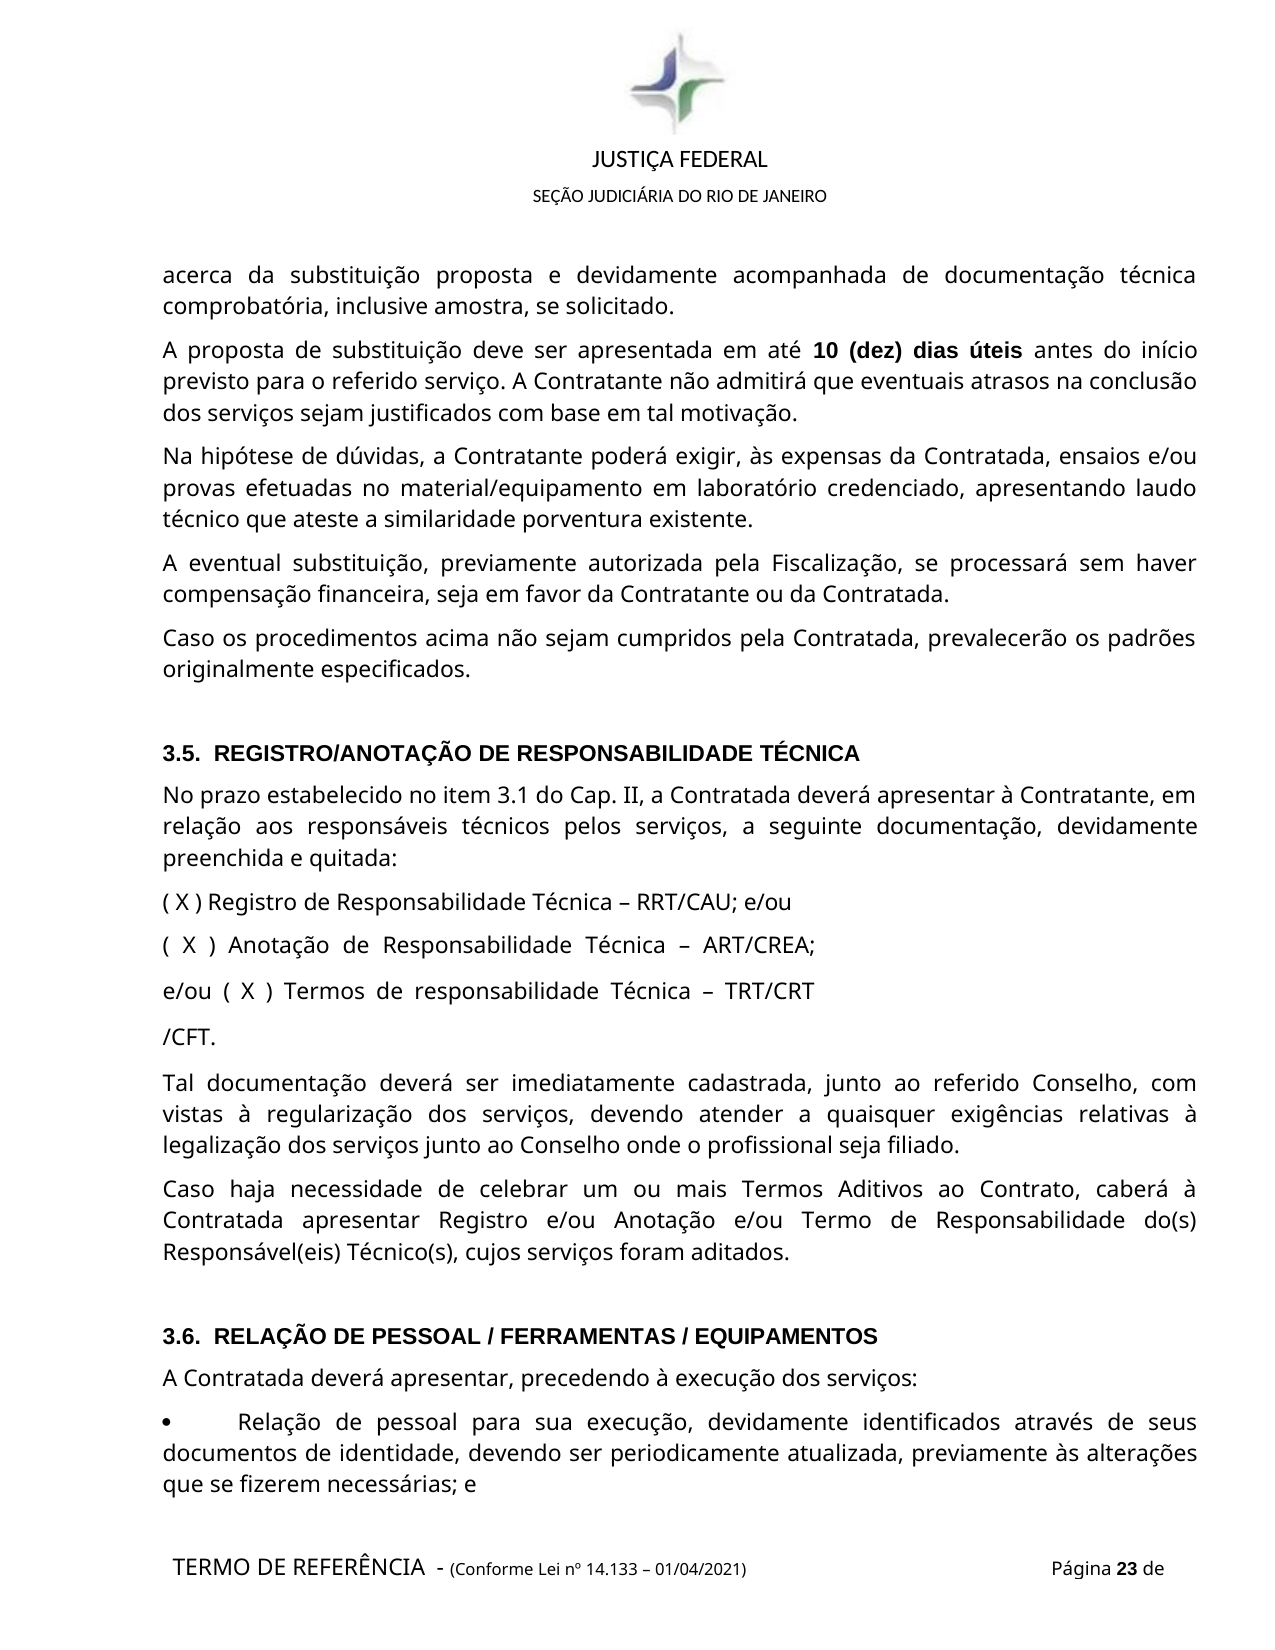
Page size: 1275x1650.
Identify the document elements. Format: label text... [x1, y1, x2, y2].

text Na hipótese de dúvidas, a Contratante poderá exigir, às expensas da Contratada, ensaios e/ou provas efetuadas no material/equipamento em laboratório credenciado, apresentando laudo técnico que ateste a similaridade porventura existente. [162, 440, 1198, 534]
text Caso os procedimentos acima não sejam cumpridos pela Contratada, prevalecerão os padrões originalmente especificados. [162, 622, 1197, 684]
text A eventual substituição, previamente autorizada pela Fiscalização, se processará sem haver compensação financeira, seja em favor da Contratante ou da Contratada. [162, 546, 1198, 609]
text ( X ) Registro de Responsabilidade Técnica – RRT/CAU; e/ou [162, 885, 1201, 917]
list RELAÇÃO DE PESSOAL / FERRAMENTAS / EQUIPAMENTOS [162, 1323, 1201, 1349]
text Caso haja necessidade de celebrar um ou mais Termos Aditivos ao Contrato, caberá à Contratada apresentar Registro e/ou Anotação e/ou Termo de Responsabilidade do(s) Responsável(eis) Técnico(s), cujos serviços foram aditados. [162, 1173, 1198, 1267]
text acerca da substituição proposta e devidamente acompanhada de documentação técnica comprobatória, inclusive amostra, se solicitado. [162, 259, 1197, 322]
text No prazo estabelecido no item 3.1 do Cap. II, a Contratada deverá apresentar à Contratante, em relação aos responsáveis técnicos pelos serviços, a seguinte documentação, devidamente preenchida e quitada: [162, 779, 1198, 873]
text A proposta de substituição deve ser apresentada em até 10 (dez) dias úteis antes do início previsto para o referido serviço. A Contratante não admitirá que eventuais atrasos na conclusão dos serviços sejam justificados com base em tal motivação. [162, 334, 1198, 428]
text Tal documentação deverá ser imediatamente cadastrada, junto ao referido Conselho, com vistas à regularização dos serviços, devendo atender a quaisquer exigências relativas à legalização dos serviços junto ao Conselho onde o profissional seja filiado. [162, 1067, 1198, 1161]
text ( X ) Anotação de Responsabilidade Técnica – ART/CREA; e/ou ( X ) Termos de responsabilidade Técnica – TRT/CRT /CFT. [162, 929, 815, 1052]
text A Contratada deverá apresentar, precedendo à execução dos serviços: [162, 1362, 1201, 1393]
list REGISTRO/ANOTAÇÃO DE RESPONSABILIDADE TÉCNICA [162, 740, 1201, 767]
list Relação de pessoal para sua execução, devidamente identificados através de seus documentos de identidade, devendo ser periodicamente atualizada, previamente às alterações que se fizerem necessárias; e [162, 1406, 1198, 1499]
